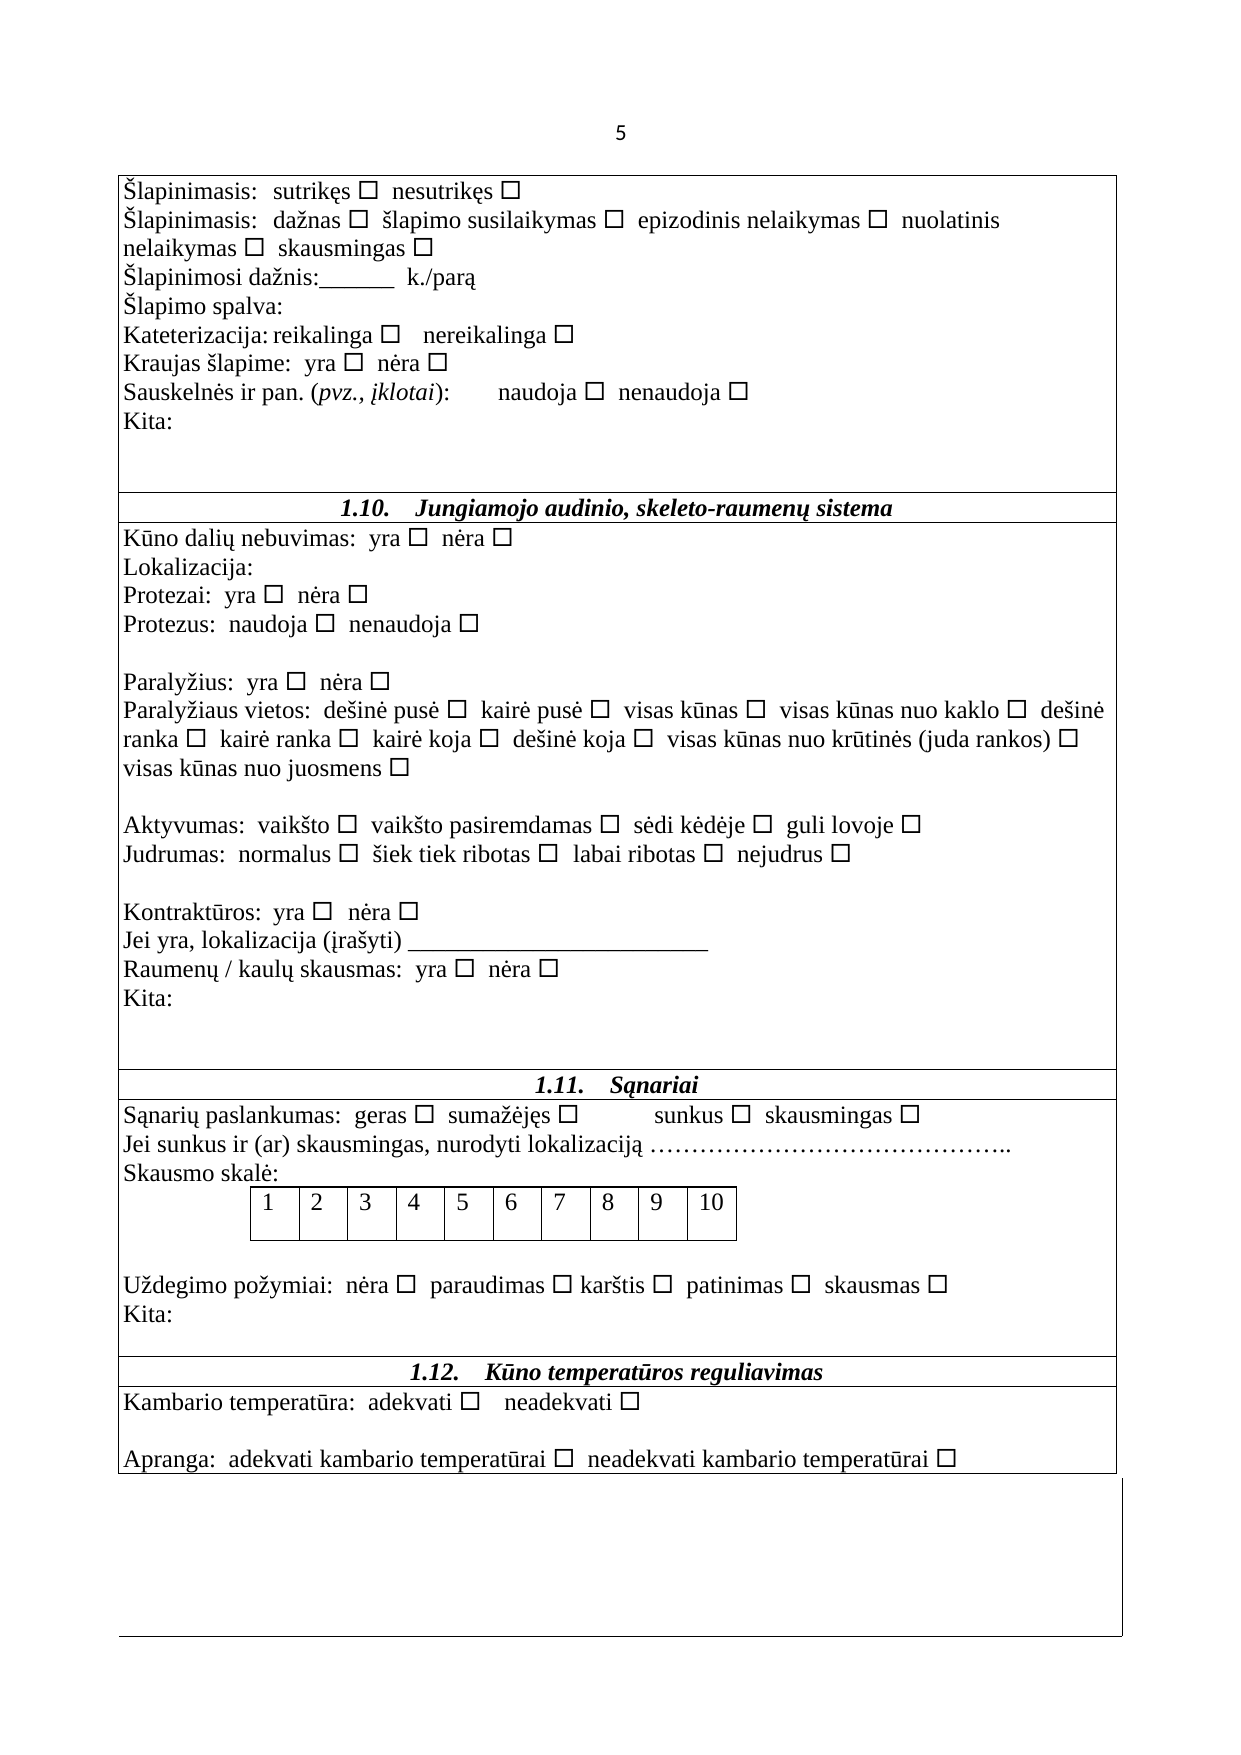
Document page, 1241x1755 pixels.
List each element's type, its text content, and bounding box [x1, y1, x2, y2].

table_header 4 [397, 1188, 444, 1240]
table_header 3 [348, 1188, 396, 1240]
table_header 10 [688, 1188, 736, 1240]
table_header 7 [542, 1188, 590, 1240]
table_cell Kambario temperatūra: adekvati  neadekvati  Apranga: adekvati kambario temperatūrai  neadekvati kambario temperatūrai  [119, 1387, 1116, 1473]
table_cell 1.10. Jungiamojo audinio, skeleto-raumenų sistema [119, 493, 1116, 522]
table_cell 1.11. Sąnariai [119, 1070, 1116, 1099]
table_header 1 [251, 1188, 299, 1240]
table_cell 1.12. Kūno temperatūros reguliavimas [119, 1357, 1116, 1386]
table_header 5 [445, 1188, 493, 1240]
table_header 9 [639, 1188, 687, 1240]
table_cell Šlapinimasis: sutrikęs  nesutrikęs  Šlapinimasis: dažnas  šlapimo susilaikymas  epizodinis nelaikymas  nuolatinis nelaikymas  skausmingas  Šlapinimosi dažnis:______ k./parą Šlapimo spalva: Kateterizacija: reikalinga  nereikalinga  Kraujas šlapime: yra  nėra  Sauskelnės ir pan. (pvz., įklotai): naudoja  nenaudoja  Kita: [119, 176, 1116, 492]
table_header 8 [591, 1188, 638, 1240]
table_header 6 [494, 1188, 541, 1240]
table_header 2 [300, 1188, 347, 1240]
table_cell Kūno dalių nebuvimas: yra  nėra  Lokalizacija: Protezai: yra  nėra  Protezus: naudoja  nenaudoja  Paralyžius: yra  nėra  Paralyžiaus vietos: dešinė pusė  kairė pusė  visas kūnas  visas kūnas nuo kaklo  dešinė ranka  kairė ranka  kairė koja  dešinė koja  visas kūnas nuo krūtinės (juda rankos)  visas kūnas nuo juosmens  Aktyvumas: vaikšto  vaikšto pasiremdamas  sėdi kėdėje  guli lovoje  Judrumas: normalus  šiek tiek ribotas  labai ribotas  nejudrus  Kontraktūros: yra  nėra  Jei yra, lokalizacija (įrašyti) ________________________ Raumenų / kaulų skausmas: yra  nėra  Kita: [119, 523, 1116, 1069]
table_cell Sąnarių paslankumas: geras  sumažėjęs  sunkus  skausmingas  Jei sunkus ir (ar) skausmingas, nurodyti lokalizaciją …………………………………….. Skausmo skalė: Uždegimo požymiai: nėra  paraudimas  karštis  patinimas  skausmas  Kita: [119, 1100, 1116, 1356]
